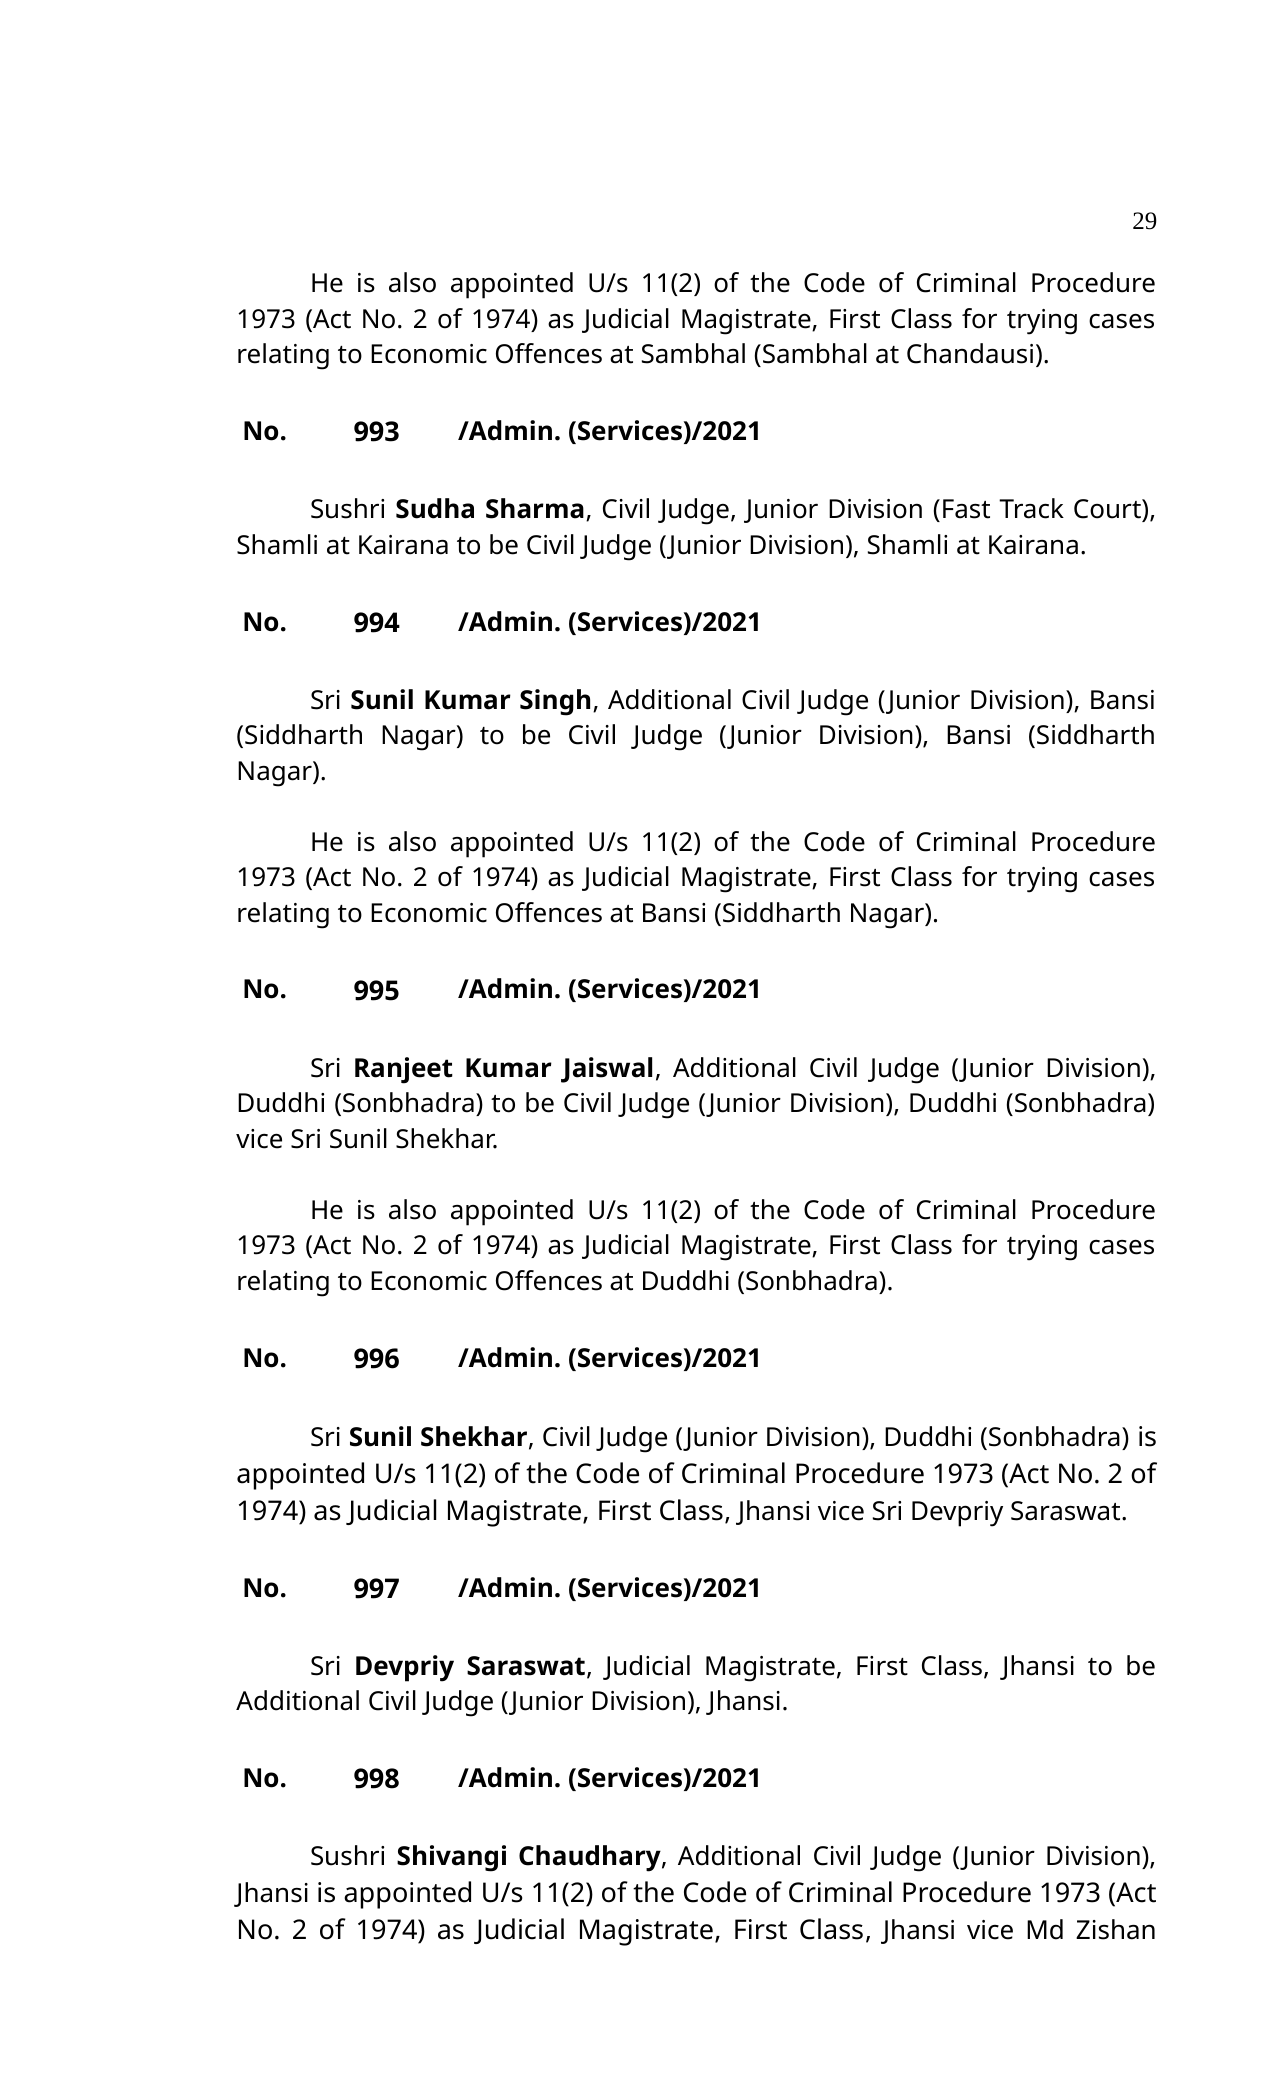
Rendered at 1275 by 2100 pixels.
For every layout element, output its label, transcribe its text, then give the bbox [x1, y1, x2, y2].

text Sri Sunil Kumar Singh, Additional Civil Judge (Junior Division), Bansi (Siddharth Nagar) to be Civil Judge (Junior Division), Bansi (Siddharth Nagar). [236, 681, 1157, 788]
table_header /Admin. (Services)/2021 [452, 1754, 811, 1802]
table_header /Admin. (Services)/2021 [452, 1334, 811, 1382]
table_header [310, 1754, 452, 1802]
table_header [310, 965, 452, 1014]
text He is also appointed U/s 11(2) of the Code of Criminal Procedure 1973 (Act No. 2 of 1974) as Judicial Magistrate, First Class for trying cases relating to Economic Offences at Sambhal (Sambhal at Chandausi). [236, 265, 1157, 371]
table_header /Admin. (Services)/2021 [452, 407, 811, 455]
table_header No. [236, 598, 310, 646]
table_header [310, 407, 452, 455]
table_header No. [236, 1754, 310, 1802]
table_header [310, 1564, 452, 1612]
table_header /Admin. (Services)/2021 [452, 598, 811, 646]
text Sushri Shivangi Chaudhary, Additional Civil Judge (Junior Division), Jhansi is appointed U/s 11(2) of the Code of Criminal Procedure 1973 (Act No. 2 of 1974) as Judicial Magistrate, First Class, Jhansi vice Md Zishan [236, 1838, 1157, 1947]
table_header No. [236, 1564, 310, 1612]
text He is also appointed U/s 11(2) of the Code of Criminal Procedure 1973 (Act No. 2 of 1974) as Judicial Magistrate, First Class for trying cases relating to Economic Offences at Duddhi (Sonbhadra). [236, 1191, 1157, 1298]
text Sri Devpriy Saraswat, Judicial Magistrate, First Class, Jhansi to be Additional Civil Judge (Junior Division), Jhansi. [236, 1647, 1157, 1718]
table_header No. [236, 407, 310, 455]
text He is also appointed U/s 11(2) of the Code of Criminal Procedure 1973 (Act No. 2 of 1974) as Judicial Magistrate, First Class for trying cases relating to Economic Offences at Bansi (Siddharth Nagar). [236, 823, 1157, 930]
table_header /Admin. (Services)/2021 [452, 965, 811, 1014]
table_header No. [236, 1334, 310, 1382]
text Sri Ranjeet Kumar Jaiswal, Additional Civil Judge (Junior Division), Duddhi (Sonbhadra) to be Civil Judge (Junior Division), Duddhi (Sonbhadra) vice Sri Sunil Shekhar. [236, 1049, 1157, 1156]
table_header [310, 598, 452, 646]
text Sushri Sudha Sharma, Civil Judge, Junior Division (Fast Track Court), Shamli at Kairana to be Civil Judge (Junior Division), Shamli at Kairana. [236, 491, 1157, 562]
table_header No. [236, 965, 310, 1014]
table_header [310, 1334, 452, 1382]
text Sri Sunil Shekhar, Civil Judge (Junior Division), Duddhi (Sonbhadra) is appointed U/s 11(2) of the Code of Criminal Procedure 1973 (Act No. 2 of 1974) as Judicial Magistrate, First Class, Jhansi vice Sri Devpriy Saraswat. [236, 1417, 1157, 1528]
table_header /Admin. (Services)/2021 [452, 1564, 811, 1612]
